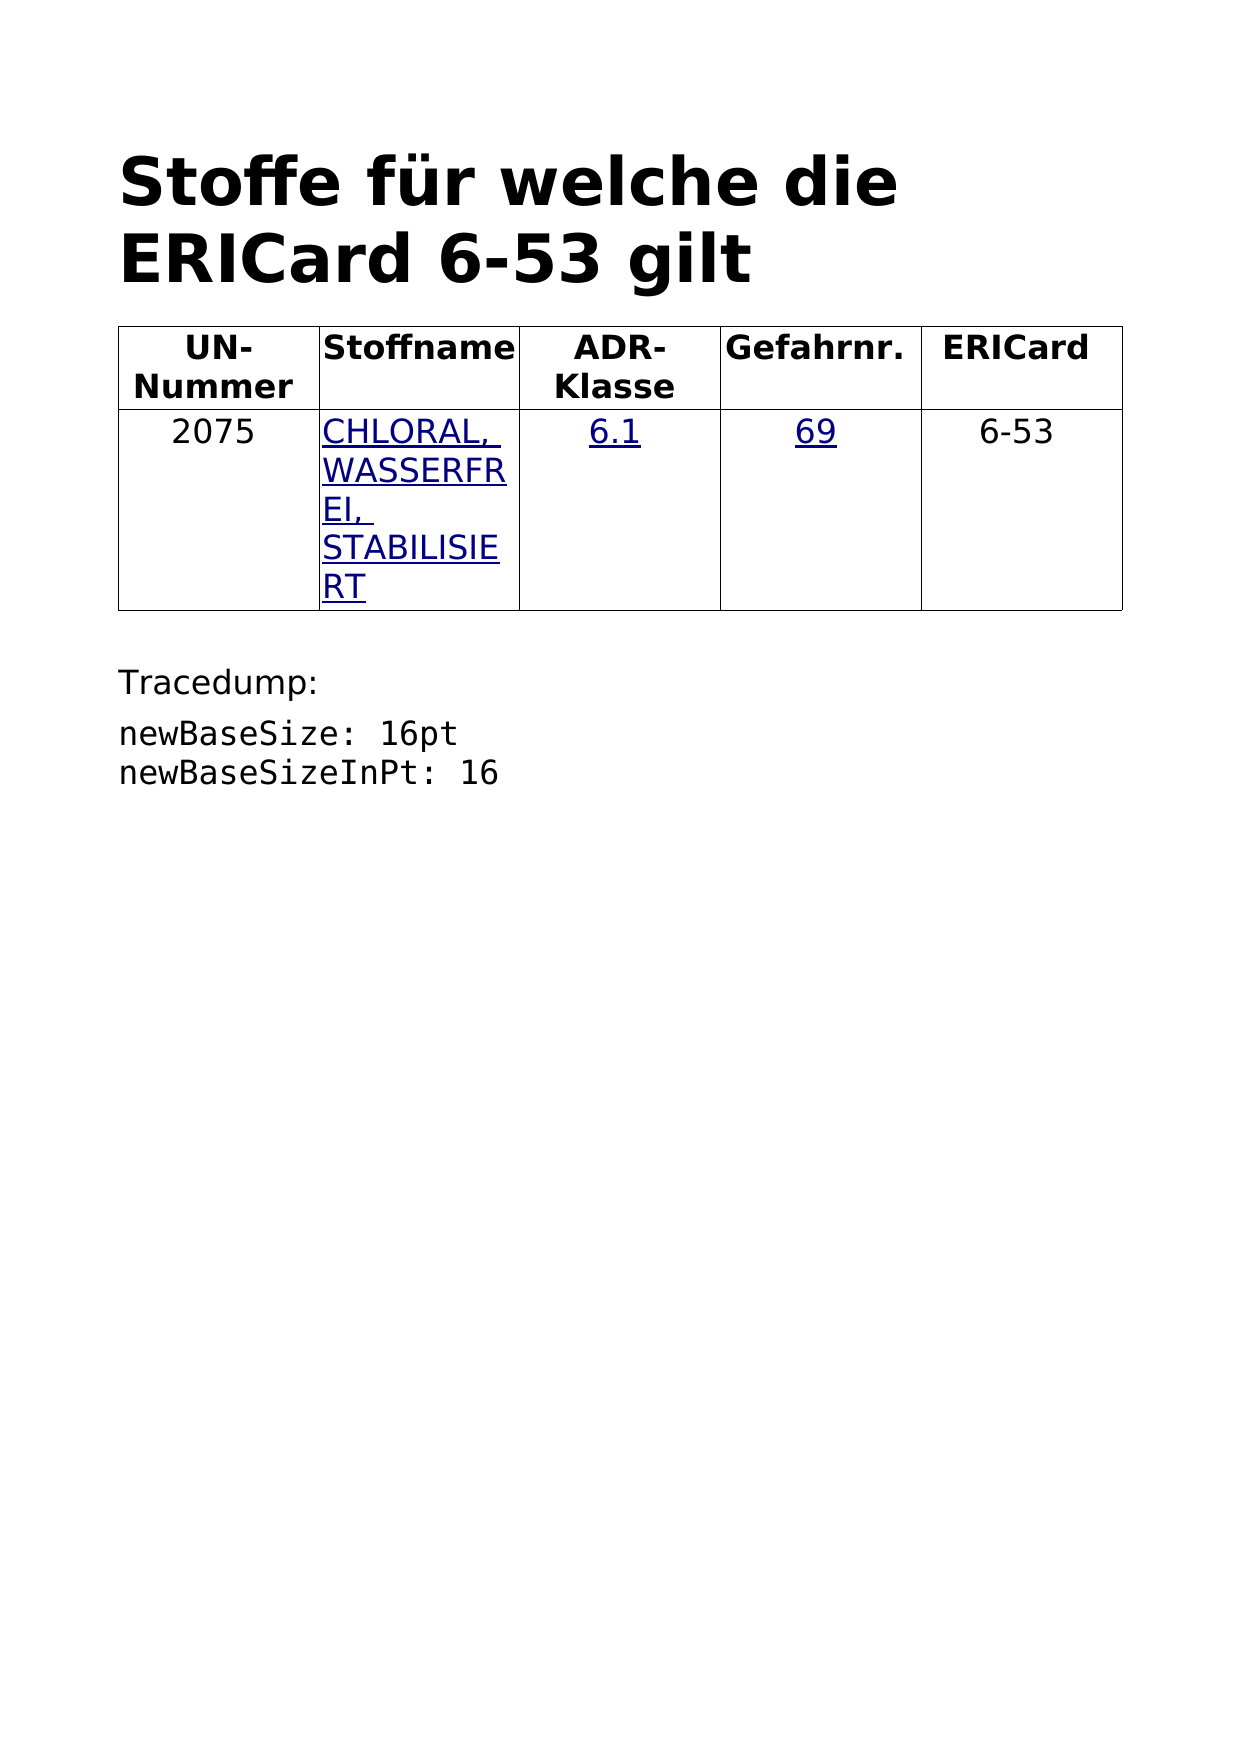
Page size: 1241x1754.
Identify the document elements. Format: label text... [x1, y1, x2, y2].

table_cell 69 [721, 410, 921, 609]
table_header ADR-Klasse [520, 327, 720, 409]
table_header Stoffname [320, 327, 519, 409]
table_header UN-Nummer [119, 327, 319, 409]
text newBaseSize: 16pt newBaseSizeInPt: 16 [118, 714, 1122, 792]
table_cell CHLORAL, WASSERFREI, STABILISIERT [320, 410, 519, 609]
table_cell 6.1 [520, 410, 720, 609]
table_cell 6-53 [922, 410, 1122, 609]
table_header Gefahrnr. [721, 327, 921, 409]
table_cell 2075 [119, 410, 319, 609]
subtitle Stoffe für welche die ERICard 6-53 gilt [118, 143, 1122, 298]
text Tracedump: [118, 624, 1122, 702]
table_header ERICard [922, 327, 1122, 409]
